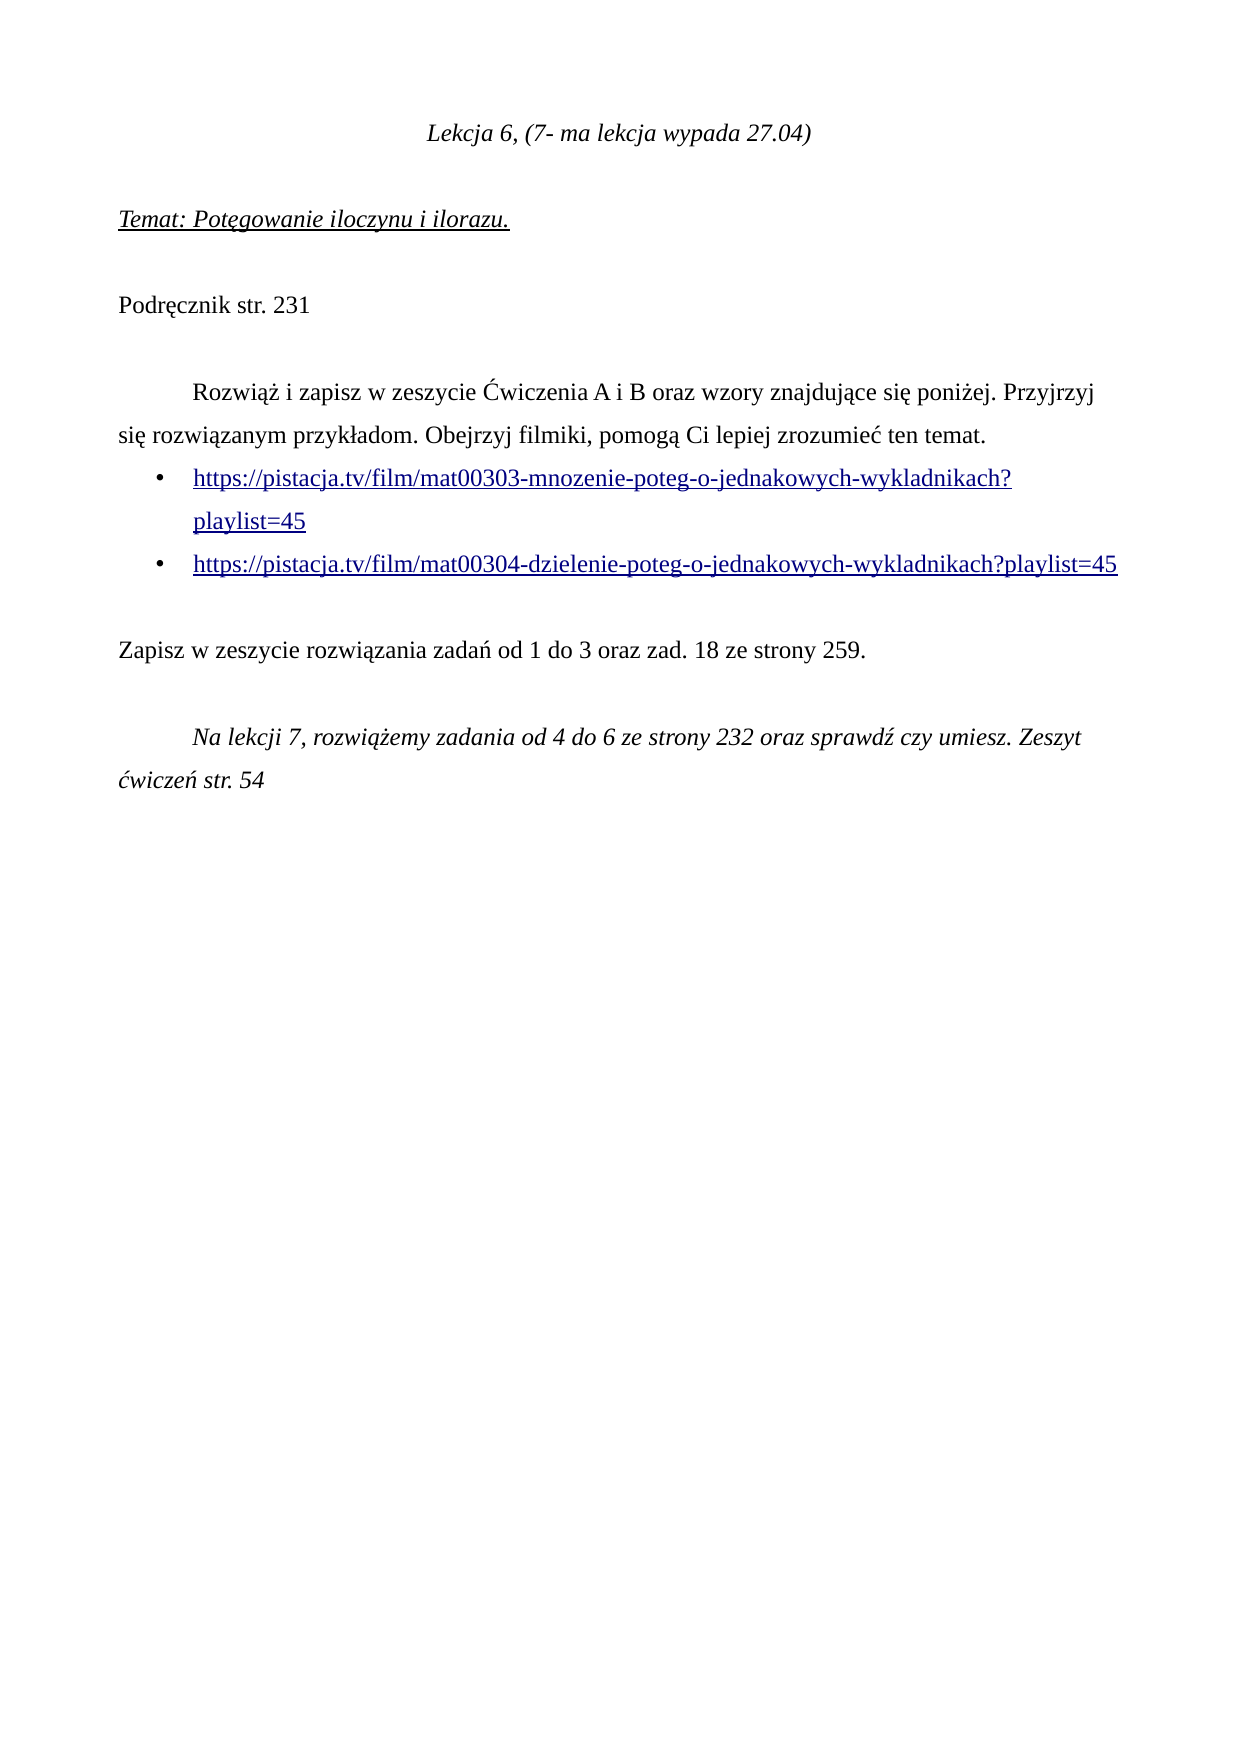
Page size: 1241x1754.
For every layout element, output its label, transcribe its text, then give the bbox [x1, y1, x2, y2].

text Zapisz w zeszycie rozwiązania zadań od 1 do 3 oraz zad. 18 ze strony 259. [118, 636, 1122, 664]
text Lekcja 6, (7- ma lekcja wypada 27.04) [118, 118, 1122, 147]
text Na lekcji 7, rozwiążemy zadania od 4 do 6 ze strony 232 oraz sprawdź czy umiesz. Zeszyt ćwiczeń str. 54 [118, 722, 1122, 794]
text Podręcznik str. 231 [118, 291, 1122, 319]
list https://pistacja.tv/film/mat00303-mnozenie-poteg-o-jednakowych-wykladnikach?playlist=45 [156, 463, 1122, 535]
text Temat: Potęgowanie iloczynu i ilorazu. [118, 204, 1122, 233]
list https://pistacja.tv/film/mat00304-dzielenie-poteg-o-jednakowych-wykladnikach?playlist=45 [156, 549, 1122, 578]
text Rozwiąż i zapisz w zeszycie Ćwiczenia A i B oraz wzory znajdujące się poniżej. Przyjrzyj się rozwiązanym przykładom. Obejrzyj filmiki, pomogą Ci lepiej zrozumieć ten temat. [118, 377, 1122, 449]
